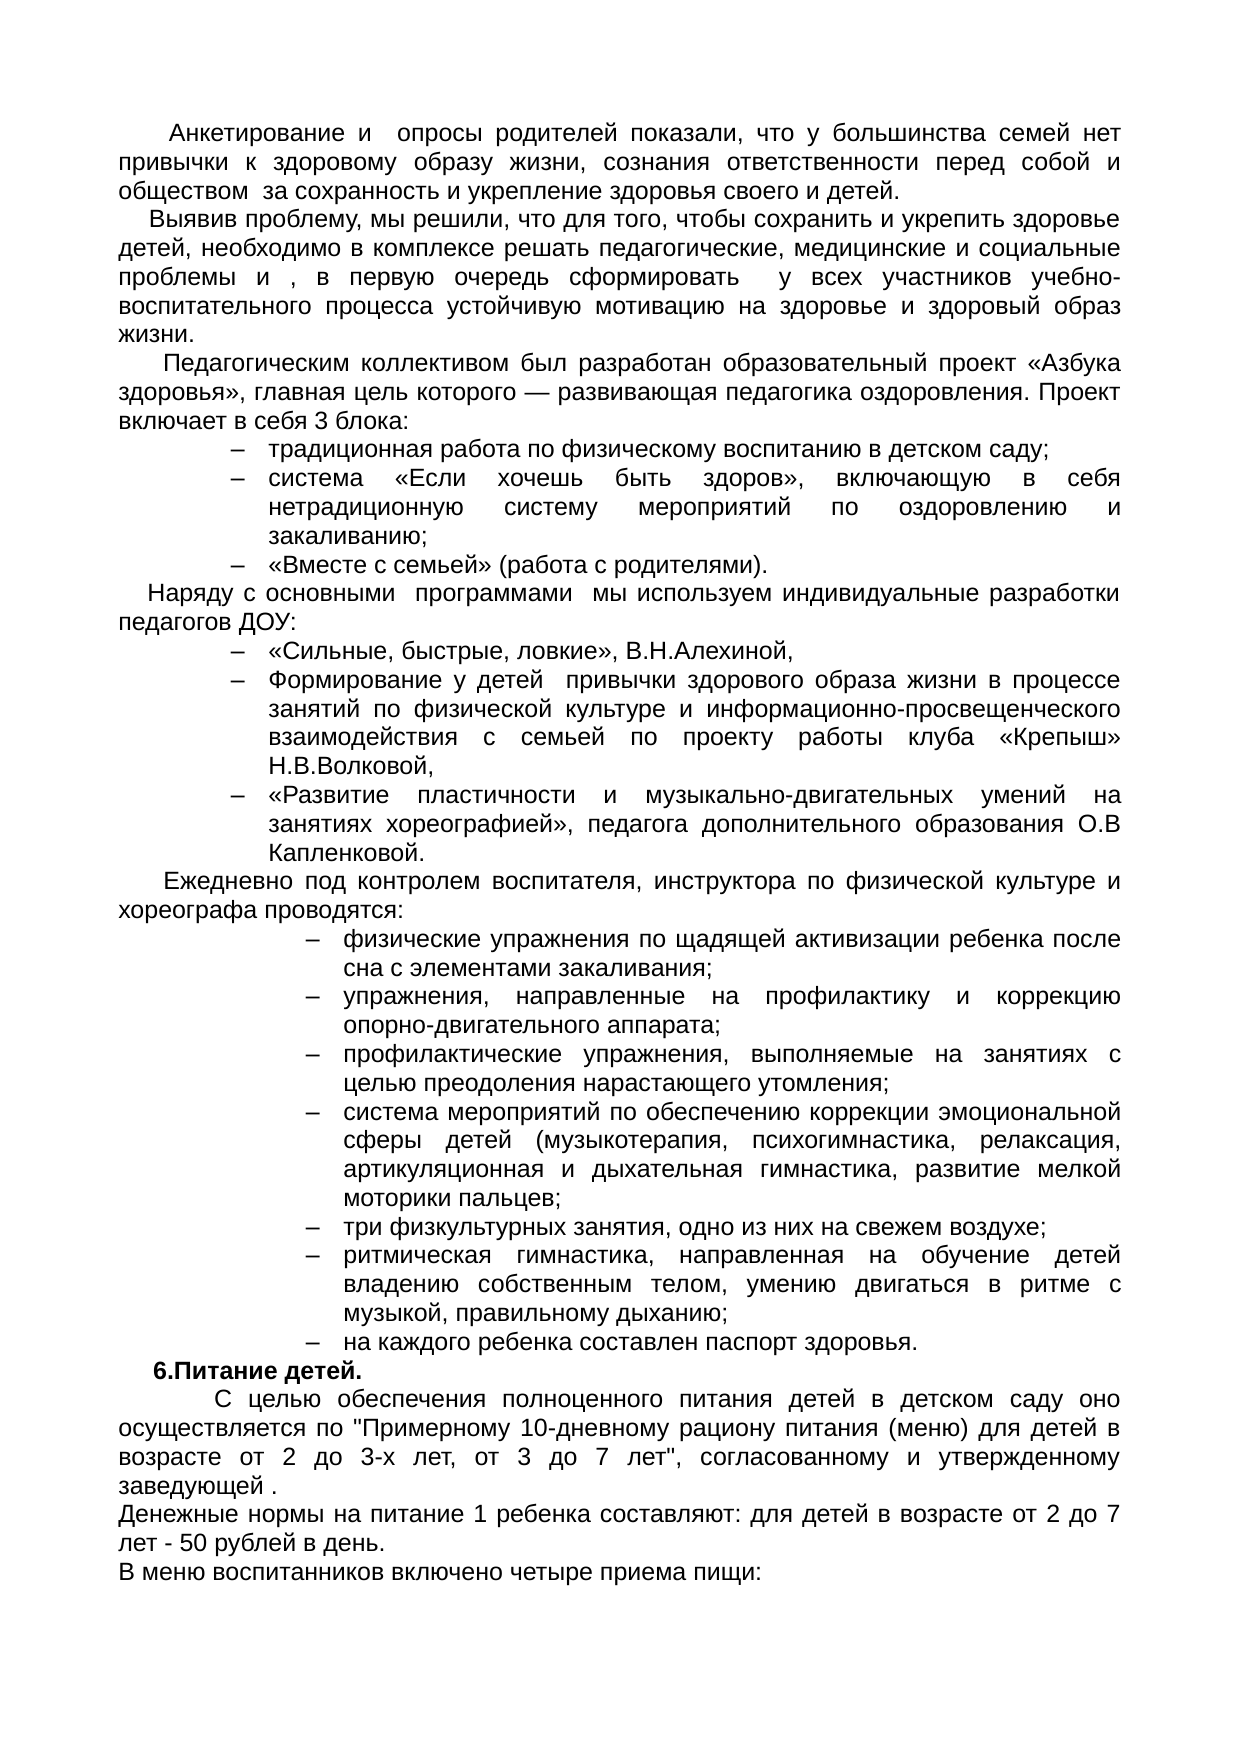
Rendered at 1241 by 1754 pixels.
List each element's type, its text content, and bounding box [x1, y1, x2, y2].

text 6.Питание детей. [118, 1356, 1122, 1384]
list традиционная работа по физическому воспитанию в детском саду; [231, 434, 1122, 463]
list «Сильные, быстрые, ловкие», В.Н.Алехиной, [231, 636, 1122, 665]
text Педагогическим коллективом был разработан образовательный проект «Азбука здоровья», главная цель которого — развивающая педагогика оздоровления. Проект включает в себя 3 блока: [118, 348, 1122, 434]
list на каждого ребенка составлен паспорт здоровья. [306, 1327, 1122, 1356]
list упражнения, направленные на профилактику и коррекцию опорно-двигательного аппарата; [306, 981, 1122, 1039]
list профилактические упражнения, выполняемые на занятиях с целью преодоления нарастающего утомления; [306, 1039, 1122, 1097]
list ритмическая гимнастика, направленная на обучение детей владению собственным телом, умению двигаться в ритме с музыкой, правильному дыханию; [306, 1241, 1122, 1327]
text Наряду с основными программами мы используем индивидуальные разработки педагогов ДОУ: [118, 578, 1122, 636]
text С целью обеспечения полноценного питания детей в детском саду оно осуществляется по "Примерному 10-дневному рациону питания (меню) для детей в возрасте от 2 до 3-х лет, от 3 до 7 лет", согласованному и утвержденному заведующей . [118, 1384, 1122, 1499]
list три физкультурных занятия, одно из них на свежем воздухе; [306, 1212, 1122, 1241]
text Денежные нормы на питание 1 ребенка составляют: для детей в возрасте от 2 до 7 лет - 50 рублей в день. [118, 1499, 1122, 1557]
list «Вместе с семьей» (работа с родителями). [231, 549, 1122, 578]
text Ежедневно под контролем воспитателя, инструктора по физической культуре и хореографа проводятся: [118, 866, 1122, 924]
list физические упражнения по щадящей активизации ребенка после сна с элементами закаливания; [306, 924, 1122, 981]
list система «Если хочешь быть здоров», включающую в себя нетрадиционную систему мероприятий по оздоровлению и закаливанию; [231, 463, 1122, 549]
list «Развитие пластичности и музыкально-двигательных умений на занятиях хореографией», педагога дополнительного образования О.В Капленковой. [231, 780, 1122, 866]
text Выявив проблему, мы решили, что для того, чтобы сохранить и укрепить здоровье детей, необходимо в комплексе решать педагогические, медицинские и социальные проблемы и , в первую очередь сформировать у всех участников учебно-воспитательного процесса устойчивую мотивацию на здоровье и здоровый образ жизни. [118, 204, 1122, 348]
list система мероприятий по обеспечению коррекции эмоциональной сферы детей (музыкотерапия, психогимнастика, релаксация, артикуляционная и дыхательная гимнастика, развитие мелкой моторики пальцев; [306, 1097, 1122, 1212]
text Анкетирование и опросы родителей показали, что у большинства семей нет привычки к здоровому образу жизни, сознания ответственности перед собой и обществом за сохранность и укрепление здоровья своего и детей. [118, 118, 1122, 204]
text В меню воспитанников включено четыре приема пищи: [118, 1557, 1122, 1586]
list Формирование у детей привычки здорового образа жизни в процессе занятий по физической культуре и информационно-просвещенческого взаимодействия с семьей по проекту работы клуба «Крепыш» Н.В.Волковой, [231, 665, 1122, 780]
